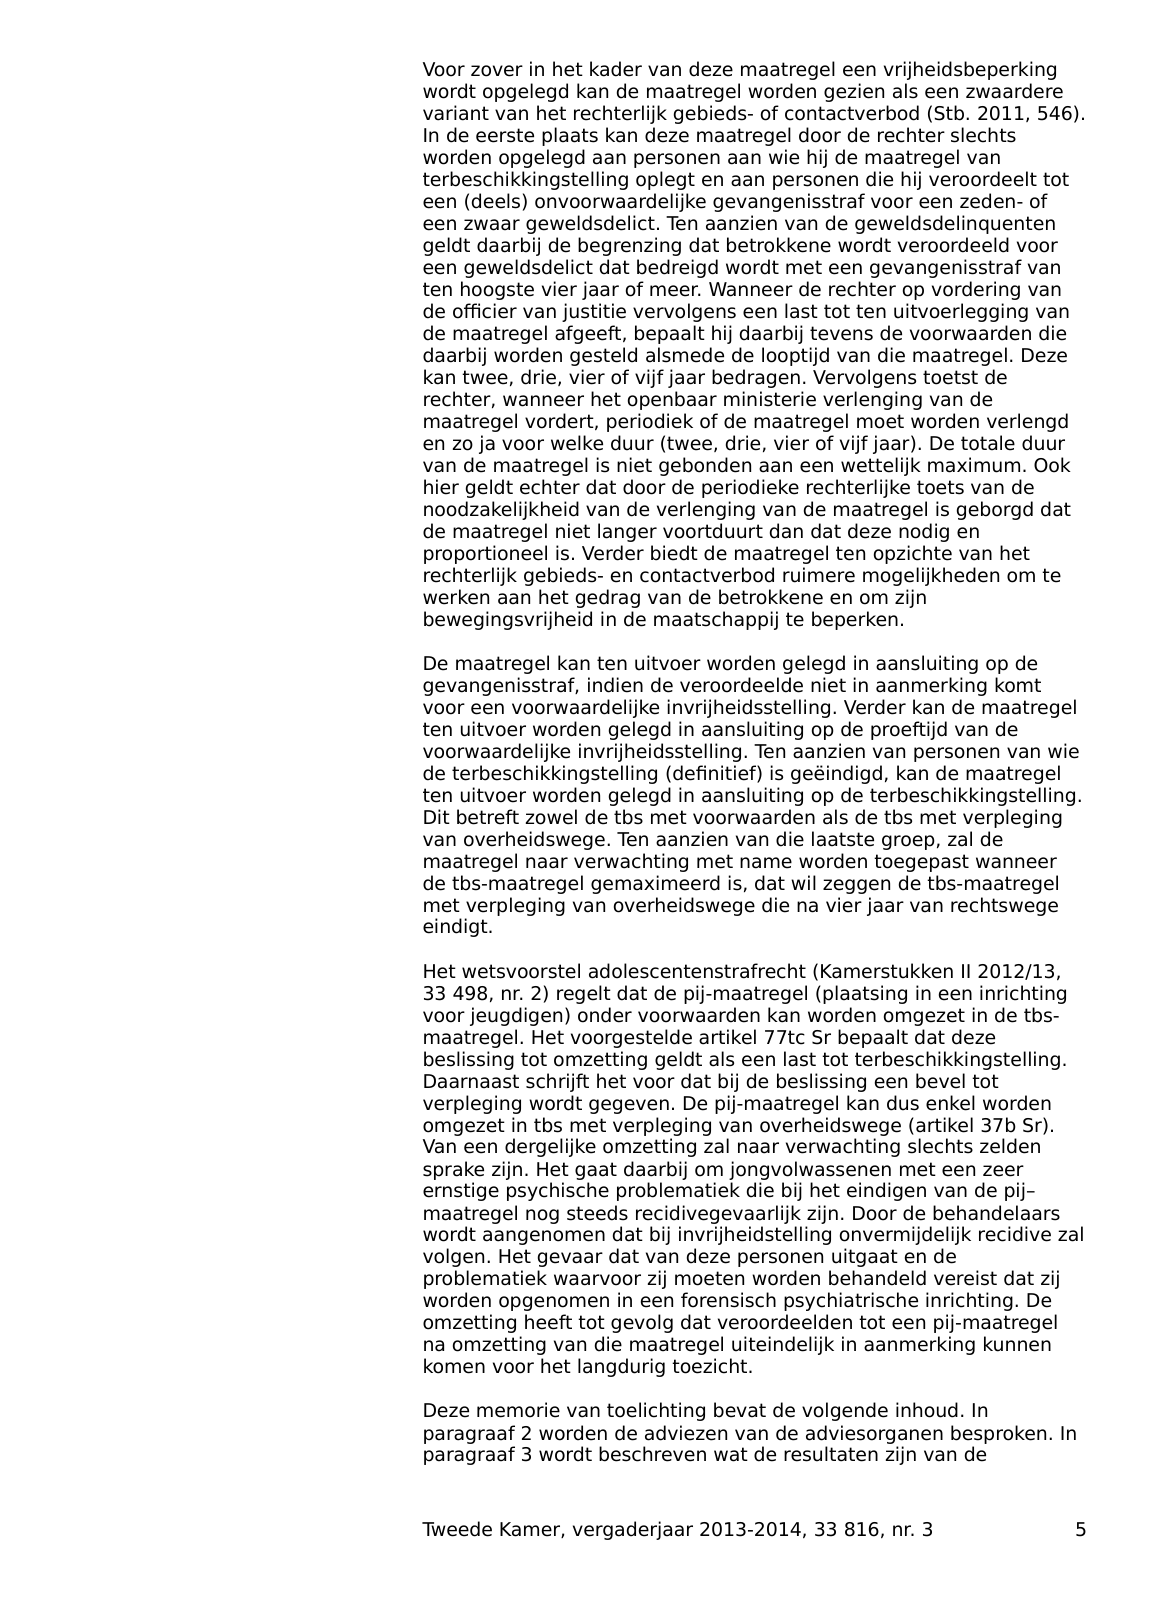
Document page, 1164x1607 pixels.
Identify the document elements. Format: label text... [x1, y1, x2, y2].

text De maatregel kan ten uitvoer worden gelegd in aansluiting op de gevangenisstraf, indien de veroordeelde niet in aanmerking komt voor een voorwaardelijke invrijheidsstelling. Verder kan de maatregel ten uitvoer worden gelegd in aansluiting op de proeftijd van de voorwaardelijke invrijheidsstelling. Ten aanzien van personen van wie de terbeschikkingstelling (definitief) is geëindigd, kan de maatregel ten uitvoer worden gelegd in aansluiting op de terbeschikkingstelling. Dit betreft zowel de tbs met voorwaarden als de tbs met verpleging van overheidswege. Ten aanzien van die laatste groep, zal de maatregel naar verwachting met name worden toegepast wanneer de tbs-maatregel gemaximeerd is, dat wil zeggen de tbs-maatregel met verpleging van overheidswege die na vier jaar van rechtswege eindigt. [422, 653, 1087, 938]
text Deze memorie van toelichting bevat de volgende inhoud. In paragraaf 2 worden de adviezen van de adviesorganen besproken. In paragraaf 3 wordt beschreven wat de resultaten zijn van de [422, 1400, 1087, 1466]
text Het wetsvoorstel adolescentenstrafrecht (Kamerstukken II 2012/13, 33 498, nr. 2) regelt dat de pij-maatregel (plaatsing in een inrichting voor jeugdigen) onder voorwaarden kan worden omgezet in de tbs-maatregel. Het voorgestelde artikel 77tc Sr bepaalt dat deze beslissing tot omzetting geldt als een last tot terbeschikkingstelling. Daarnaast schrijft het voor dat bij de beslissing een bevel tot verpleging wordt gegeven. De pij-maatregel kan dus enkel worden omgezet in tbs met verpleging van overheidswege (artikel 37b Sr). Van een dergelijke omzetting zal naar verwachting slechts zelden sprake zijn. Het gaat daarbij om jongvolwassenen met een zeer ernstige psychische problematiek die bij het eindigen van de pij–maatregel nog steeds recidivegevaarlijk zijn. Door de behandelaars wordt aangenomen dat bij invrijheidstelling onvermijdelijk recidive zal volgen. Het gevaar dat van deze personen uitgaat en de problematiek waarvoor zij moeten worden behandeld vereist dat zij worden opgenomen in een forensisch psychiatrische inrichting. De omzetting heeft tot gevolg dat veroordeelden tot een pij-maatregel na omzetting van die maatregel uiteindelijk in aanmerking kunnen komen voor het langdurig toezicht. [422, 961, 1087, 1378]
text Voor zover in het kader van deze maatregel een vrijheidsbeperking wordt opgelegd kan de maatregel worden gezien als een zwaardere variant van het rechterlijk gebieds- of contactverbod (Stb. 2011, 546). In de eerste plaats kan deze maatregel door de rechter slechts worden opgelegd aan personen aan wie hij de maatregel van terbeschikkingstelling oplegt en aan personen die hij veroordeelt tot een (deels) onvoorwaardelijke gevangenisstraf voor een zeden- of een zwaar geweldsdelict. Ten aanzien van de geweldsdelinquenten geldt daarbij de begrenzing dat betrokkene wordt veroordeeld voor een geweldsdelict dat bedreigd wordt met een gevangenisstraf van ten hoogste vier jaar of meer. Wanneer de rechter op vordering van de officier van justitie vervolgens een last tot ten uitvoerlegging van de maatregel afgeeft, bepaalt hij daarbij tevens de voorwaarden die daarbij worden gesteld alsmede de looptijd van die maatregel. Deze kan twee, drie, vier of vijf jaar bedragen. Vervolgens toetst de rechter, wanneer het openbaar ministerie verlenging van de maatregel vordert, periodiek of de maatregel moet worden verlengd en zo ja voor welke duur (twee, drie, vier of vijf jaar). De totale duur van de maatregel is niet gebonden aan een wettelijk maximum. Ook hier geldt echter dat door de periodieke rechterlijke toets van de noodzakelijkheid van de verlenging van de maatregel is geborgd dat de maatregel niet langer voortduurt dan dat deze nodig en proportioneel is. Verder biedt de maatregel ten opzichte van het rechterlijk gebieds- en contactverbod ruimere mogelijkheden om te werken aan het gedrag van de betrokkene en om zijn bewegingsvrijheid in de maatschappij te beperken. [422, 59, 1087, 631]
